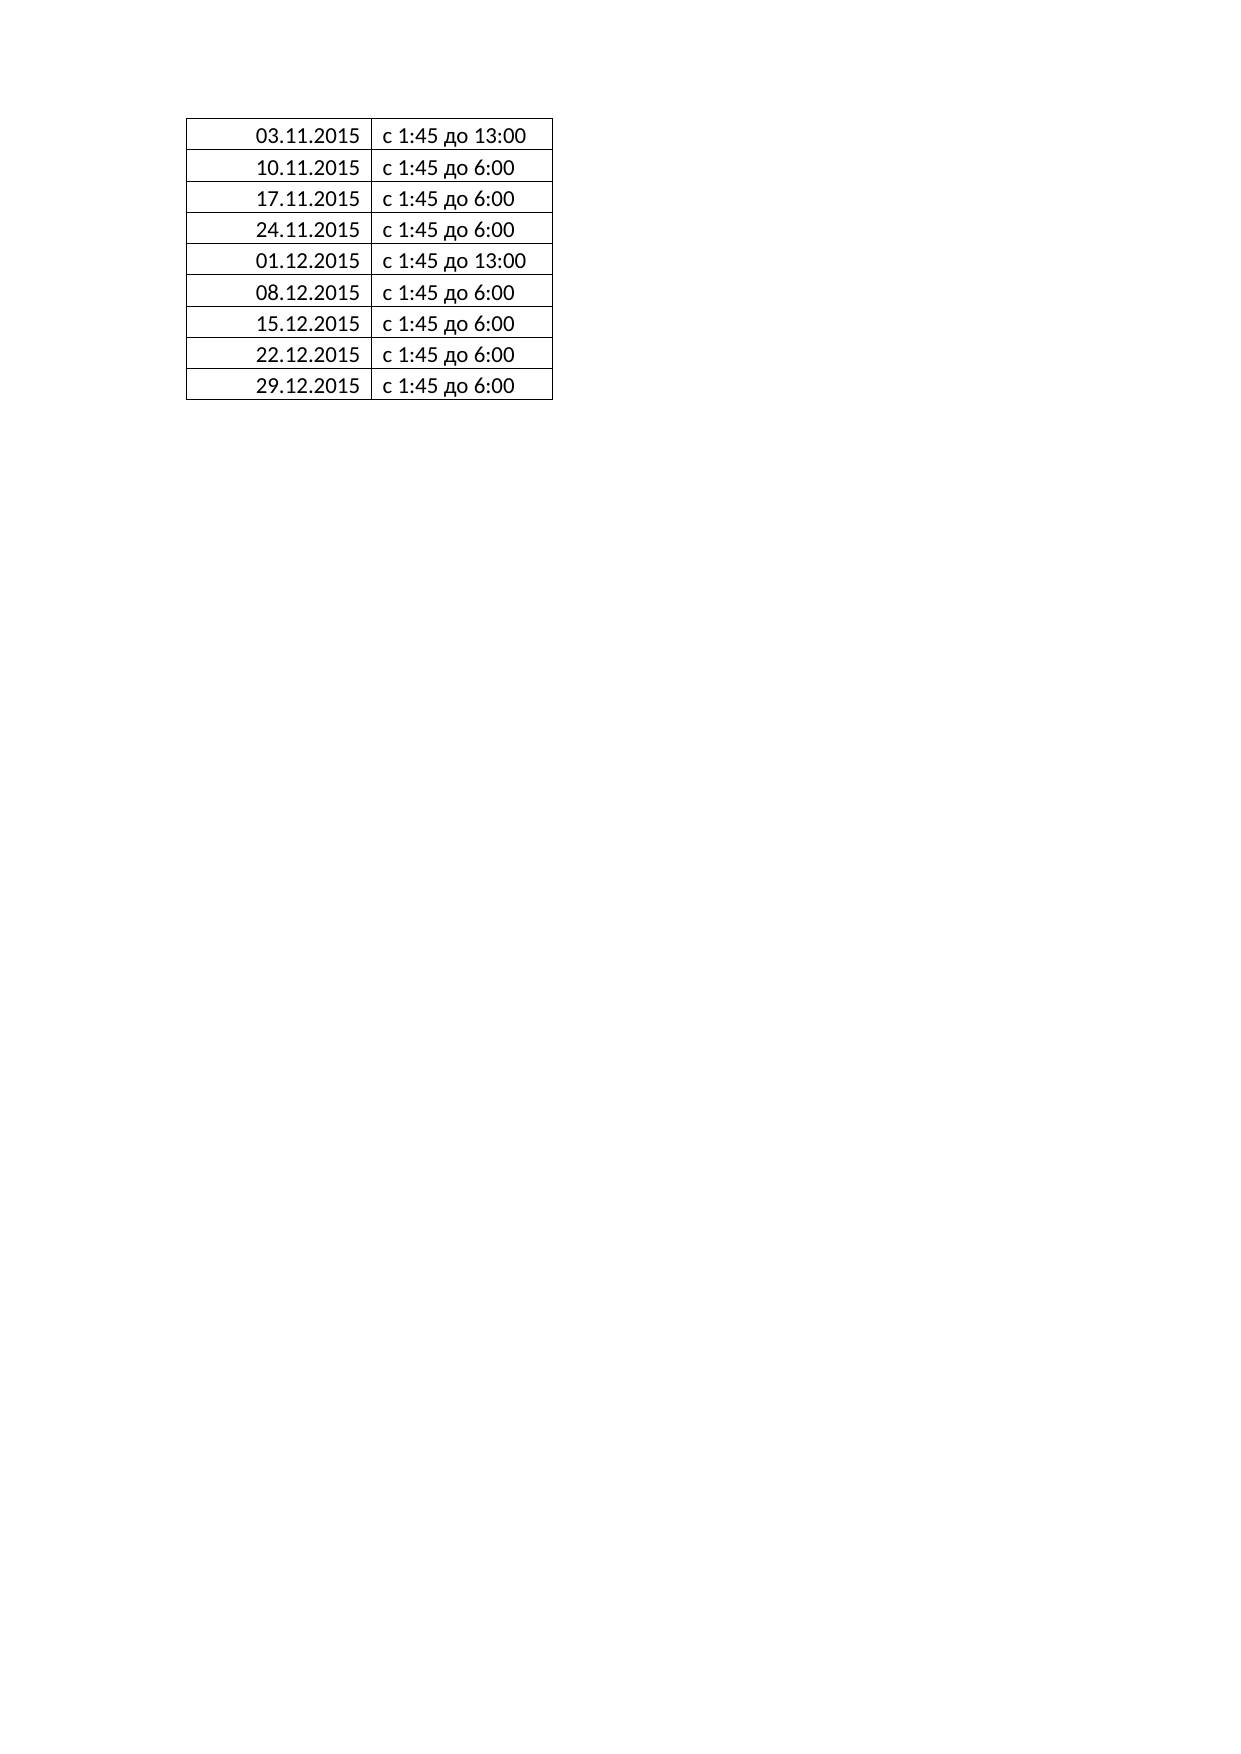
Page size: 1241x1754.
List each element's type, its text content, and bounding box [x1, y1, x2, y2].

table_cell с 1:45 до 6:00 [372, 369, 552, 399]
table_cell 22.12.2015 [187, 338, 371, 368]
table_cell с 1:45 до 6:00 [372, 307, 552, 337]
table_cell 15.12.2015 [187, 307, 371, 337]
table_cell 03.11.2015 [187, 119, 371, 149]
table_cell 29.12.2015 [187, 369, 371, 399]
table_cell с 1:45 до 13:00 [372, 244, 552, 274]
table_cell [187, 400, 371, 431]
table_cell с 1:45 до 13:00 [372, 119, 552, 149]
table_cell с 1:45 до 6:00 [372, 213, 552, 243]
table_cell 24.11.2015 [187, 213, 371, 243]
table_cell с 1:45 до 6:00 [372, 150, 552, 181]
table_cell с 1:45 до 6:00 [372, 275, 552, 306]
table_cell 08.12.2015 [187, 275, 371, 306]
table_cell с 1:45 до 6:00 [372, 338, 552, 368]
table_cell [371, 400, 552, 431]
table_cell 10.11.2015 [187, 150, 371, 181]
table_cell 01.12.2015 [187, 244, 371, 274]
table_cell с 1:45 до 6:00 [372, 182, 552, 212]
table_cell 17.11.2015 [187, 182, 371, 212]
